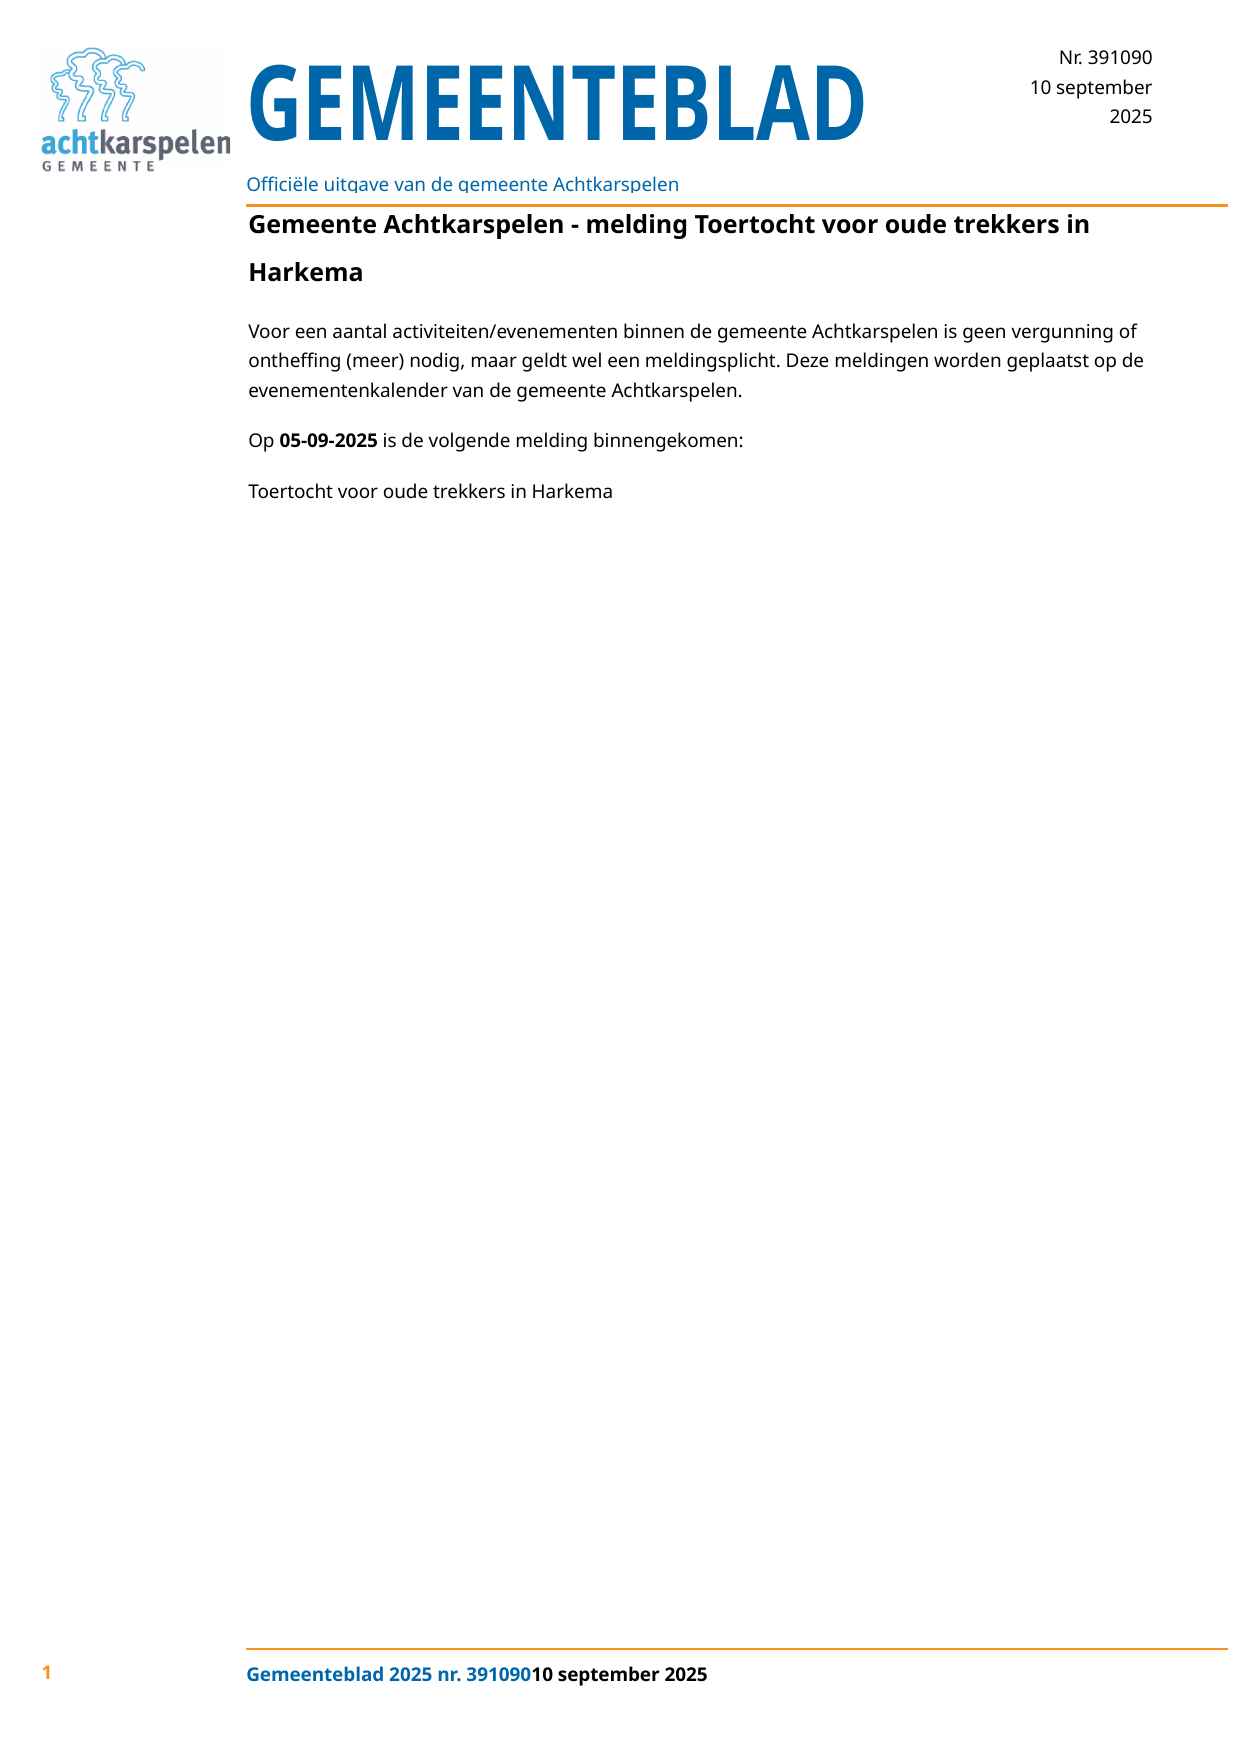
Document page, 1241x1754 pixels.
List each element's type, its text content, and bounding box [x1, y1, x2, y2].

text Voor een aantal activiteiten/evenementen binnen de gemeente Achtkarspelen is geen vergunning of ontheffing (meer) nodig, maar geldt wel een meldingsplicht. Deze meldingen worden geplaatst op de evenementenkalender van de gemeente Achtkarspelen. [248, 318, 1152, 403]
picture [41, 47, 231, 172]
text Toertocht voor oude trekkers in Harkema [248, 478, 1152, 504]
text Gemeente Achtkarspelen - melding Toertocht voor oude trekkers in Harkema [248, 207, 1152, 288]
text Op 05-09-2025 is de volgende melding binnengekomen: [248, 427, 1152, 453]
